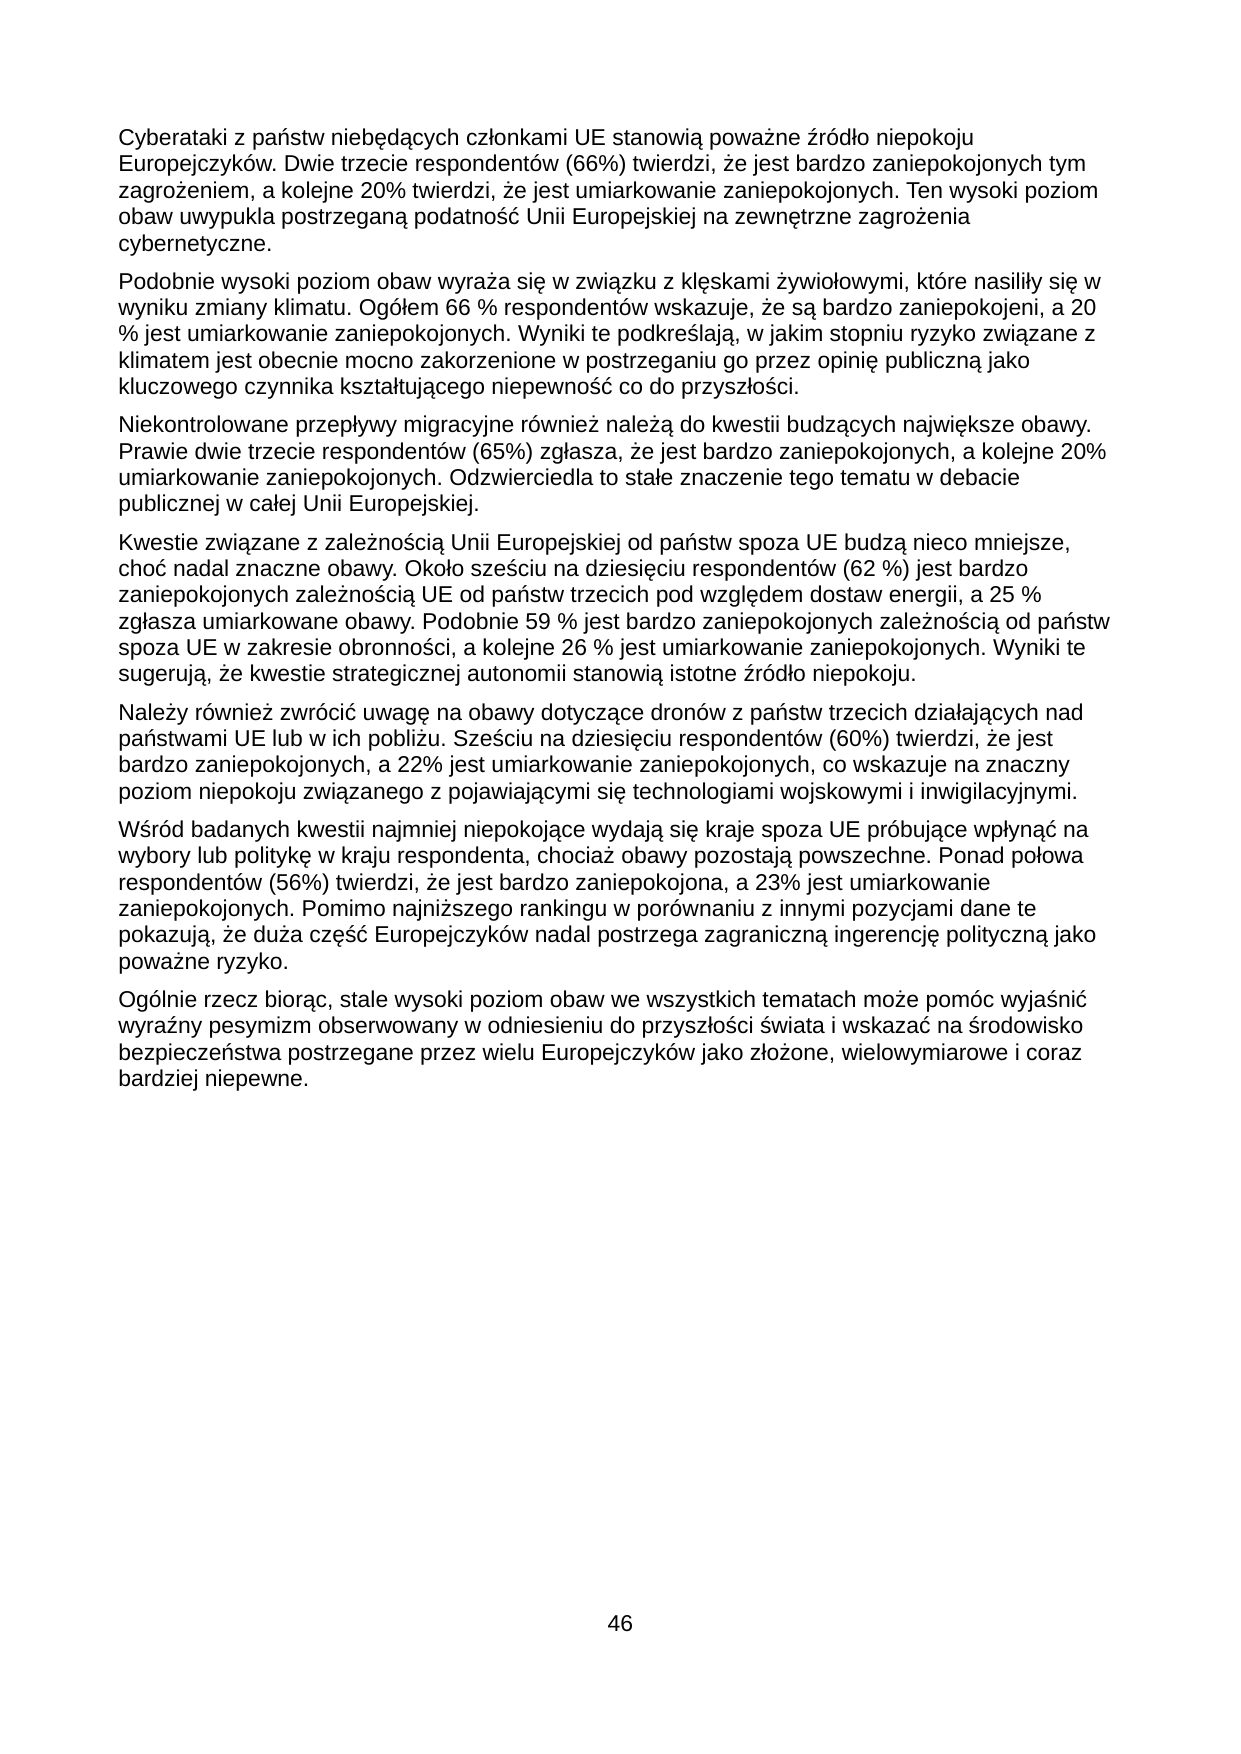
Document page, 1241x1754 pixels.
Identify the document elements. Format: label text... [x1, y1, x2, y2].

text Cyberataki z państw niebędących członkami UE stanowią poważne źródło niepokoju Europejczyków. Dwie trzecie respondentów (66%) twierdzi, że jest bardzo zaniepokojonych tym zagrożeniem, a kolejne 20% twierdzi, że jest umiarkowanie zaniepokojonych. Ten wysoki poziom obaw uwypukla postrzeganą podatność Unii Europejskiej na zewnętrzne zagrożenia cybernetyczne. [118, 124, 1122, 256]
text Kwestie związane z zależnością Unii Europejskiej od państw spoza UE budzą nieco mniejsze, choć nadal znaczne obawy. Około sześciu na dziesięciu respondentów (62 %) jest bardzo zaniepokojonych zależnością UE od państw trzecich pod względem dostaw energii, a 25 % zgłasza umiarkowane obawy. Podobnie 59 % jest bardzo zaniepokojonych zależnością od państw spoza UE w zakresie obronności, a kolejne 26 % jest umiarkowanie zaniepokojonych. Wyniki te sugerują, że kwestie strategicznej autonomii stanowią istotne źródło niepokoju. [118, 529, 1122, 687]
text Należy również zwrócić uwagę na obawy dotyczące dronów z państw trzecich działających nad państwami UE lub w ich pobliżu. Sześciu na dziesięciu respondentów (60%) twierdzi, że jest bardzo zaniepokojonych, a 22% jest umiarkowanie zaniepokojonych, co wskazuje na znaczny poziom niepokoju związanego z pojawiającymi się technologiami wojskowymi i inwigilacyjnymi. [118, 699, 1122, 804]
text Podobnie wysoki poziom obaw wyraża się w związku z klęskami żywiołowymi, które nasiliły się w wyniku zmiany klimatu. Ogółem 66 % respondentów wskazuje, że są bardzo zaniepokojeni, a 20 % jest umiarkowanie zaniepokojonych. Wyniki te podkreślają, w jakim stopniu ryzyko związane z klimatem jest obecnie mocno zakorzenione w postrzeganiu go przez opinię publiczną jako kluczowego czynnika kształtującego niepewność co do przyszłości. [118, 268, 1122, 399]
text Ogólnie rzecz biorąc, stale wysoki poziom obaw we wszystkich tematach może pomóc wyjaśnić wyraźny pesymizm obserwowany w odniesieniu do przyszłości świata i wskazać na środowisko bezpieczeństwa postrzegane przez wielu Europejczyków jako złożone, wielowymiarowe i coraz bardziej niepewne. [118, 986, 1122, 1091]
text Wśród badanych kwestii najmniej niepokojące wydają się kraje spoza UE próbujące wpłynąć na wybory lub politykę w kraju respondenta, chociaż obawy pozostają powszechne. Ponad połowa respondentów (56%) twierdzi, że jest bardzo zaniepokojona, a 23% jest umiarkowanie zaniepokojonych. Pomimo najniższego rankingu w porównaniu z innymi pozycjami dane te pokazują, że duża część Europejczyków nadal postrzega zagraniczną ingerencję polityczną jako poważne ryzyko. [118, 816, 1122, 974]
text Niekontrolowane przepływy migracyjne również należą do kwestii budzących największe obawy. Prawie dwie trzecie respondentów (65%) zgłasza, że jest bardzo zaniepokojonych, a kolejne 20% umiarkowanie zaniepokojonych. Odzwierciedla to stałe znaczenie tego tematu w debacie publicznej w całej Unii Europejskiej. [118, 411, 1122, 517]
